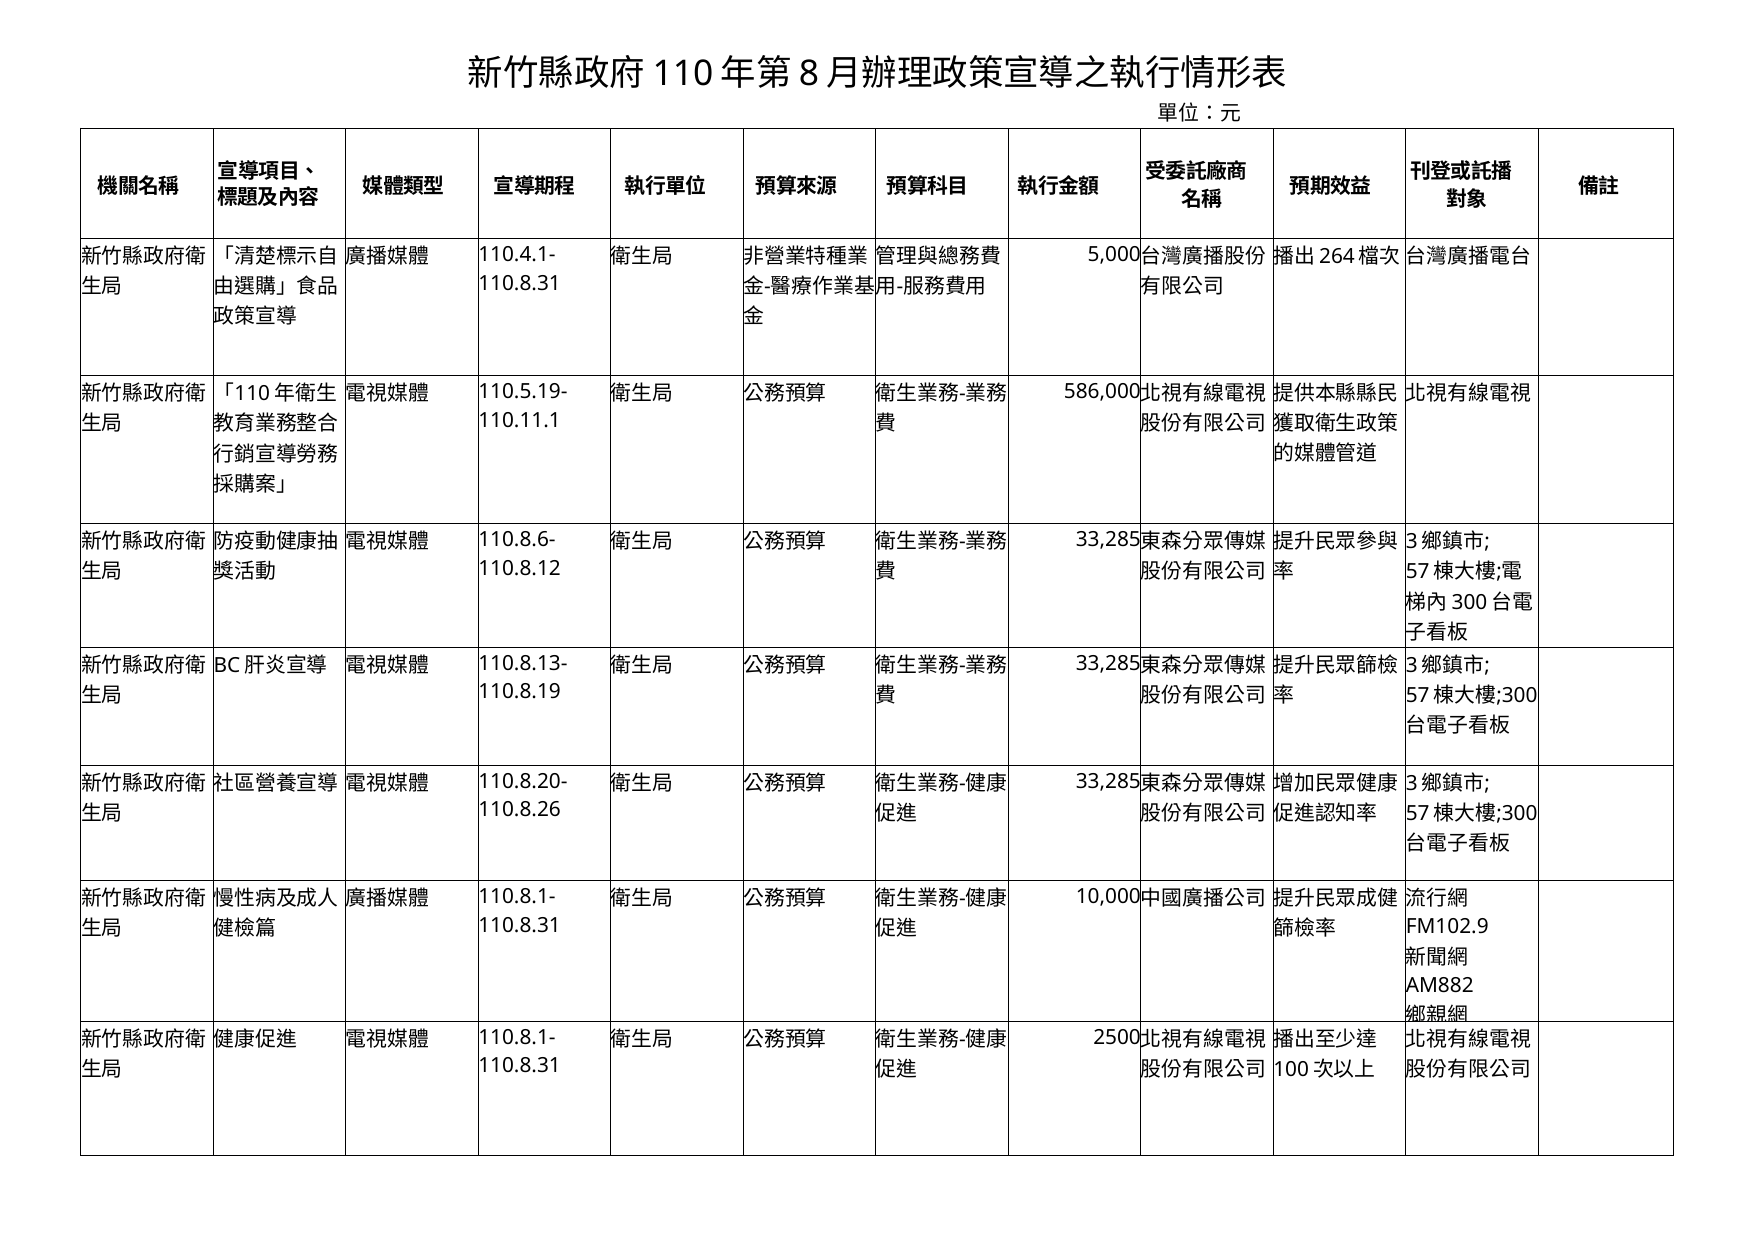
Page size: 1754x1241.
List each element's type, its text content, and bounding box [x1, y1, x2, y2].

table_cell 公務預算 [744, 1022, 875, 1154]
table_cell 非營業特種業金-醫療作業基金 [744, 239, 875, 375]
table_cell 東森分眾傳媒股份有限公司 [1141, 648, 1273, 765]
table_cell 提供本縣縣民獲取衛生政策的媒體管道 [1274, 376, 1405, 523]
table_cell 衛生局 [611, 524, 743, 647]
table_cell 增加民眾健康促進認知率 [1274, 766, 1405, 880]
table_cell 衛生業務-業務費 [876, 648, 1008, 765]
table_cell 衛生業務-健康促進 [876, 1022, 1008, 1154]
table_cell 管理與總務費用-服務費用 [876, 239, 1008, 375]
table_cell 北視有線電視股份有限公司 [1141, 376, 1273, 523]
table_cell 中國廣播公司 [1141, 881, 1273, 1021]
table_cell 衛生業務-健康促進 [876, 766, 1008, 880]
table_cell 33,285 [1009, 648, 1140, 765]
table_cell BC肝炎宣導 [214, 648, 345, 765]
table_cell 衛生業務-業務費 [876, 376, 1008, 523]
table_cell 110.8.1-110.8.31 [479, 881, 610, 1021]
table_cell 3鄉鎮市; 57棟大樓;300台電子看板 [1406, 648, 1538, 765]
table_cell 新竹縣政府衛生局 [81, 1022, 213, 1154]
table_cell 公務預算 [744, 648, 875, 765]
table_header 備註 [1539, 129, 1673, 238]
table_cell 「110年衛生教育業務整合行銷宣導勞務採購案」 [214, 376, 345, 523]
table_cell [1539, 239, 1673, 375]
table_cell 衛生局 [611, 881, 743, 1021]
table_header 執行金額 [1009, 129, 1140, 238]
table_cell 公務預算 [744, 766, 875, 880]
table_header 預算科目 [876, 129, 1008, 238]
table_cell 台灣廣播電台 [1406, 239, 1538, 375]
table_cell 電視媒體 [346, 766, 478, 880]
table_cell 新竹縣政府衛生局 [81, 881, 213, 1021]
table_cell 慢性病及成人健檢篇 [214, 881, 345, 1021]
table_cell 台灣廣播股份有限公司 [1141, 239, 1273, 375]
table_cell 新竹縣政府衛生局 [81, 648, 213, 765]
text 單位：元 [0, 96, 1754, 126]
table_cell 健康促進 [214, 1022, 345, 1154]
table_cell 公務預算 [744, 376, 875, 523]
table_cell 提升民眾成健篩檢率 [1274, 881, 1405, 1021]
table_cell 公務預算 [744, 881, 875, 1021]
table_cell 衛生業務-健康促進 [876, 881, 1008, 1021]
table_cell 社區營養宣導 [214, 766, 345, 880]
table_cell 衛生局 [611, 239, 743, 375]
table_cell 5,000 [1009, 239, 1140, 375]
table_cell [1539, 766, 1673, 880]
table_header 機關名稱 [81, 129, 213, 238]
table_cell 北視有線電視 [1406, 376, 1538, 523]
table_cell [1539, 1022, 1673, 1154]
table_cell [1539, 376, 1673, 523]
table_cell 東森分眾傳媒股份有限公司 [1141, 524, 1273, 647]
table_cell 33,285 [1009, 524, 1140, 647]
table_cell 衛生局 [611, 766, 743, 880]
table_cell 新竹縣政府衛生局 [81, 376, 213, 523]
table_cell 110.5.19-110.11.1 [479, 376, 610, 523]
text 新竹縣政府110年第8月辦理政策宣導之執行情形表 [0, 44, 1754, 96]
table_cell 電視媒體 [346, 524, 478, 647]
table_cell 「清楚標示自由選購」食品政策宣導 [214, 239, 345, 375]
table_cell 新竹縣政府衛生局 [81, 766, 213, 880]
table_cell 播出至少達100次以上 [1274, 1022, 1405, 1154]
table_cell 新竹縣政府衛生局 [81, 524, 213, 647]
table_cell 衛生局 [611, 648, 743, 765]
table_cell 北視有線電視股份有限公司 [1141, 1022, 1273, 1154]
table_cell 586,000 [1009, 376, 1140, 523]
table_cell 3鄉鎮市; 57棟大樓;電梯內300台電子看板 [1406, 524, 1538, 647]
table_cell 33,285 [1009, 766, 1140, 880]
table_cell 電視媒體 [346, 648, 478, 765]
table_cell 公務預算 [744, 524, 875, 647]
table_cell 東森分眾傳媒股份有限公司 [1141, 766, 1273, 880]
table_cell 10,000 [1009, 881, 1140, 1021]
table_cell [1539, 881, 1673, 1021]
table_cell 110.4.1-110.8.31 [479, 239, 610, 375]
table_cell 110.8.20-110.8.26 [479, 766, 610, 880]
table_header 預期效益 [1274, 129, 1405, 238]
table_cell [1539, 524, 1673, 647]
table_cell [1539, 648, 1673, 765]
table_header 預算來源 [744, 129, 875, 238]
table_cell 北視有線電視股份有限公司 [1406, 1022, 1538, 1154]
table_cell 電視媒體 [346, 376, 478, 523]
table_cell 流行網FM102.9 新聞網AM882 鄉親網AM1017 [1406, 881, 1538, 1021]
table_cell 110.8.1- 110.8.31 [479, 1022, 610, 1154]
table_cell 衛生局 [611, 1022, 743, 1154]
table_cell 廣播媒體 [346, 239, 478, 375]
table_cell 110.8.6-110.8.12 [479, 524, 610, 647]
table_cell 防疫動健康抽獎活動 [214, 524, 345, 647]
table_cell 110.8.13-110.8.19 [479, 648, 610, 765]
table_header 受委託廠商 名稱 [1141, 129, 1273, 238]
table_cell 電視媒體 [346, 1022, 478, 1154]
table_cell 新竹縣政府衛生局 [81, 239, 213, 375]
table_header 刊登或託播 對象 [1406, 129, 1538, 238]
table_cell 3鄉鎮市; 57棟大樓;300台電子看板 [1406, 766, 1538, 880]
table_cell 播出264檔次 [1274, 239, 1405, 375]
table_header 宣導期程 [479, 129, 610, 238]
table_cell 廣播媒體 [346, 881, 478, 1021]
table_cell 衛生局 [611, 376, 743, 523]
table_header 媒體類型 [346, 129, 478, 238]
table_cell 提升民眾參與率 [1274, 524, 1405, 647]
table_header 執行單位 [611, 129, 743, 238]
table_header 宣導項目、標題及內容 [214, 129, 345, 238]
table_cell 2500 [1009, 1022, 1140, 1154]
table_cell 提升民眾篩檢率 [1274, 648, 1405, 765]
table_cell 衛生業務-業務費 [876, 524, 1008, 647]
